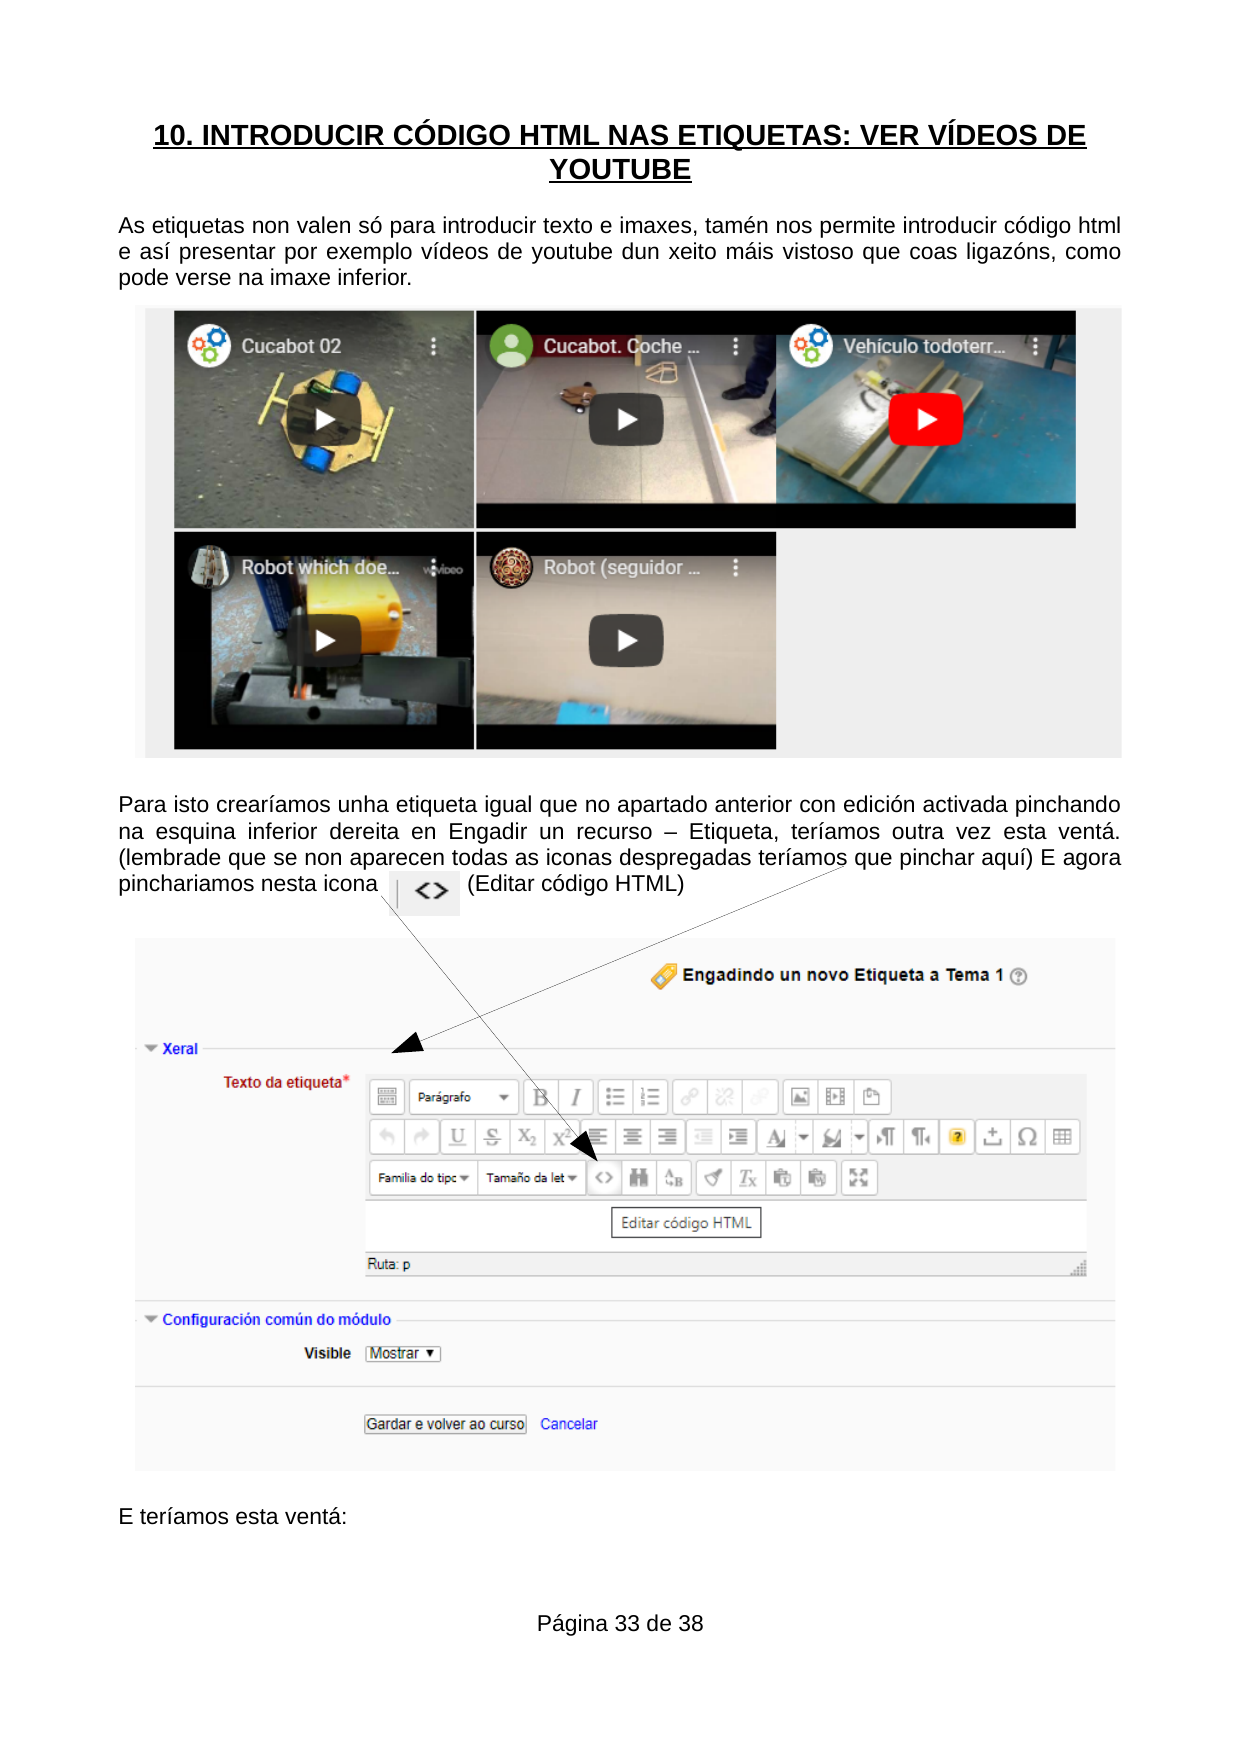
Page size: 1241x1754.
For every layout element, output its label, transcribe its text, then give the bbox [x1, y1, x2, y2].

text Para isto crearíamos unha etiqueta igual que no apartado anterior con edición activada pinchando na esquina inferior dereita en Engadir un recurso – Etiqueta, teríamos outra vez esta ventá. (lembrade que se non aparecen todas as iconas despregadas teríamos que pinchar aquí) E agora pinchariamos nesta icona (Editar código HTML) [118, 791, 1122, 897]
picture [417, 938, 667, 1015]
picture [135, 305, 1122, 758]
picture [135, 938, 1116, 1471]
text As etiquetas non valen só para introducir texto e imaxes, tamén nos permite introducir código html e así presentar por exemplo vídeos de youtube dun xeito máis vistoso que coas ligazóns, como pode verse na imaxe inferior. [118, 212, 1122, 291]
text 10. INTRODUCIR CÓDIGO HTML NAS ETIQUETAS: VER VÍDEOS DE YOUTUBE [118, 118, 1122, 185]
picture [434, 871, 460, 916]
text E teríamos esta ventá: [118, 1503, 1122, 1529]
